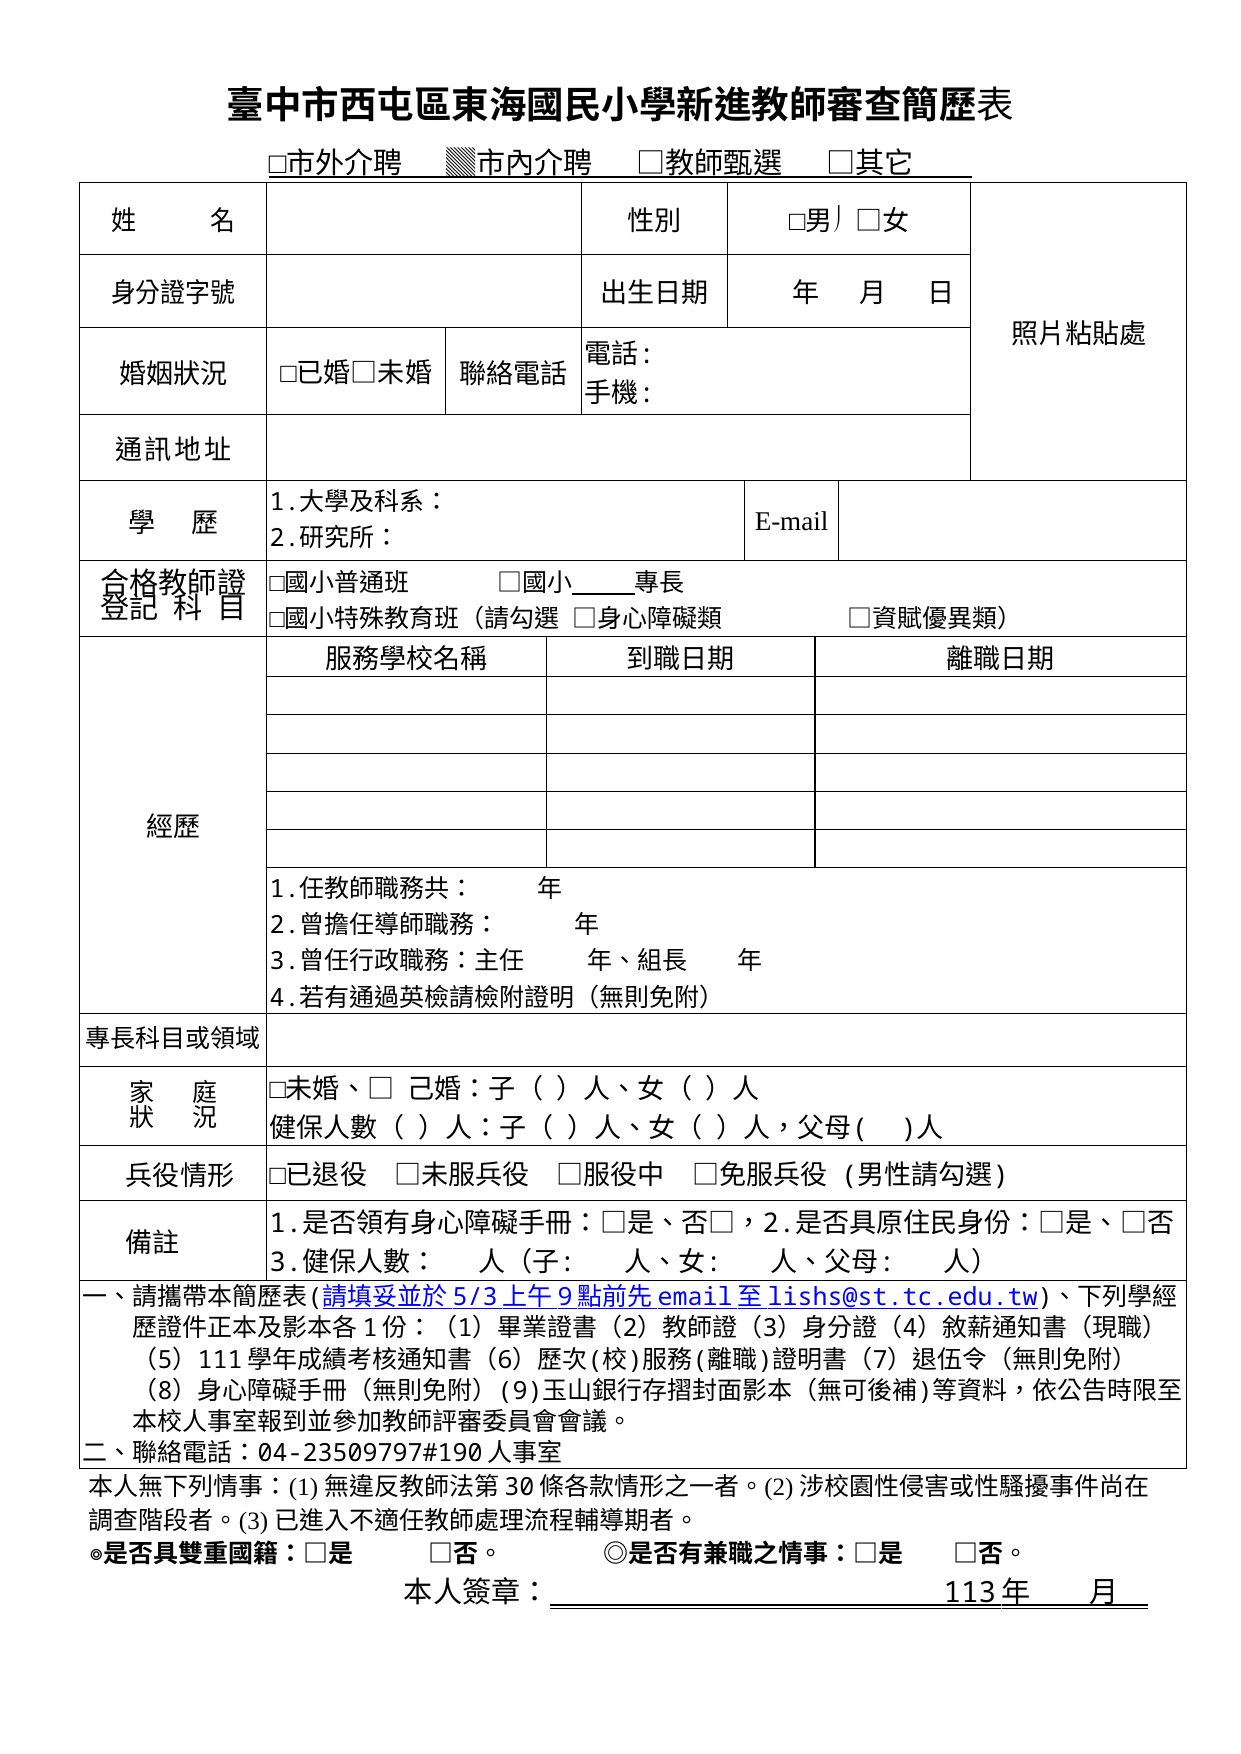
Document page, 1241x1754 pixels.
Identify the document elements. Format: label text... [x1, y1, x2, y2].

table_cell [267, 754, 546, 791]
table_header 姓 名 [80, 183, 266, 254]
text 本人無下列情事：(1) 無違反教師法第30條各款情形之一者。(2) 涉校園性侵害或性騷擾事件尚在調查階段者。(3) 已進入不適任教師處理流程輔導期者。 [89, 1469, 1152, 1536]
table_cell □未婚、□ 己婚：子（ ）人、女（ ）人 健保人數（ ）人：子（ ）人、女（ ）人，父母( )人 [267, 1067, 1186, 1145]
table_cell 1.大學及科系： 2.研究所： [267, 481, 744, 560]
table_cell [547, 792, 814, 829]
table_cell [839, 481, 1186, 560]
table_cell □已婚□未婚 [267, 328, 445, 414]
table_cell 一、請攜帶本簡歷表(請填妥並於5/3上午9點前先email至lishs@st.tc.edu.tw)、下列學經歷證件正本及影本各1份：（1）畢業證書（2）教師證（3）身分證（4）敘薪通知書（現職）（5）111學年成績考核通知書（6）歷次(校)服務(離職)證明書（7）退伍令（無則免附）（8）身心障礙手冊（無則免附）(9)玉山銀行存摺封面影本（無可後補)等資料，依公告時限至本校人事室報到並參加教師評審委員會會議。 二、聯絡電話：04-23509797#190人事室 [80, 1281, 1186, 1468]
table_cell [816, 677, 1186, 714]
table_cell [816, 792, 1186, 829]
table_cell [816, 715, 1186, 753]
table_cell [267, 792, 546, 829]
table_cell 年 月 日 [728, 255, 970, 327]
table_cell [267, 255, 581, 327]
table_cell [547, 715, 814, 753]
table_cell 身分證字號 [80, 255, 266, 327]
text ◎是否具雙重國籍：□是 □否。 ◎是否有兼職之情事：□是 □否。 [89, 1536, 1152, 1569]
table_cell □國小普通班 □國小 專長 □國小特殊教育班（請勾選 □身心障礙類 □資賦優異類） [267, 561, 1186, 636]
table_cell □已退役 □未服兵役 □服役中 □免服兵役 (男性請勾選) [267, 1146, 1186, 1200]
table_cell [547, 754, 814, 791]
table_header 照片粘貼處 [971, 183, 1186, 480]
table_header □男 □女 [728, 183, 970, 254]
table_cell 1.是否領有身心障礙手冊：□是、否□，2.是否具原住民身份：□是、□否 3.健保人數： 人（子: 人、女: 人、父母: 人） [267, 1201, 1186, 1279]
table_cell 聯絡電話 [446, 328, 581, 414]
table_cell [267, 1014, 1186, 1066]
table_cell 兵役情形 [80, 1146, 266, 1200]
text 本人簽章： 113年 月 [89, 1569, 1152, 1611]
table_cell 離職日期 [816, 637, 1186, 676]
table_cell 1.任教師職務共： 年 2.曾擔任導師職務： 年 3.曾任行政職務：主任 年、組長 年 4.若有通過英檢請檢附證明（無則免附） [267, 868, 1186, 1013]
table_cell [267, 715, 546, 753]
table_cell [547, 677, 814, 714]
table_cell 通訊地址 [80, 415, 266, 480]
table_cell 到職日期 [547, 637, 814, 676]
table_cell [267, 830, 546, 867]
table_cell E-mail [745, 481, 838, 560]
table_header 性別 [582, 183, 727, 254]
table_cell [816, 754, 1186, 791]
table_cell [267, 677, 546, 714]
table_cell 學歷 [80, 481, 266, 560]
table_cell 出生日期 [582, 255, 727, 327]
table_cell 婚姻狀況 [80, 328, 266, 414]
table_cell 合格教師證 登記 科 目 [80, 561, 266, 636]
table_cell 電話: 手機: [582, 328, 970, 414]
text 臺中市西屯區東海國民小學新進教師審查簡歷表 [89, 75, 1152, 129]
table_cell 家 庭 狀 況 [80, 1067, 266, 1145]
table_cell 服務學校名稱 [267, 637, 546, 676]
table_cell [816, 830, 1186, 867]
table_header [267, 183, 581, 254]
text □市外介聘 ▓市內介聘 □教師甄選 □其它 [89, 140, 1152, 182]
table_cell [267, 415, 970, 480]
table_cell 專長科目或領域 [80, 1014, 266, 1066]
table_cell 經歷 [80, 637, 266, 1013]
table_cell [547, 830, 814, 867]
table_cell 備註 [80, 1201, 266, 1279]
